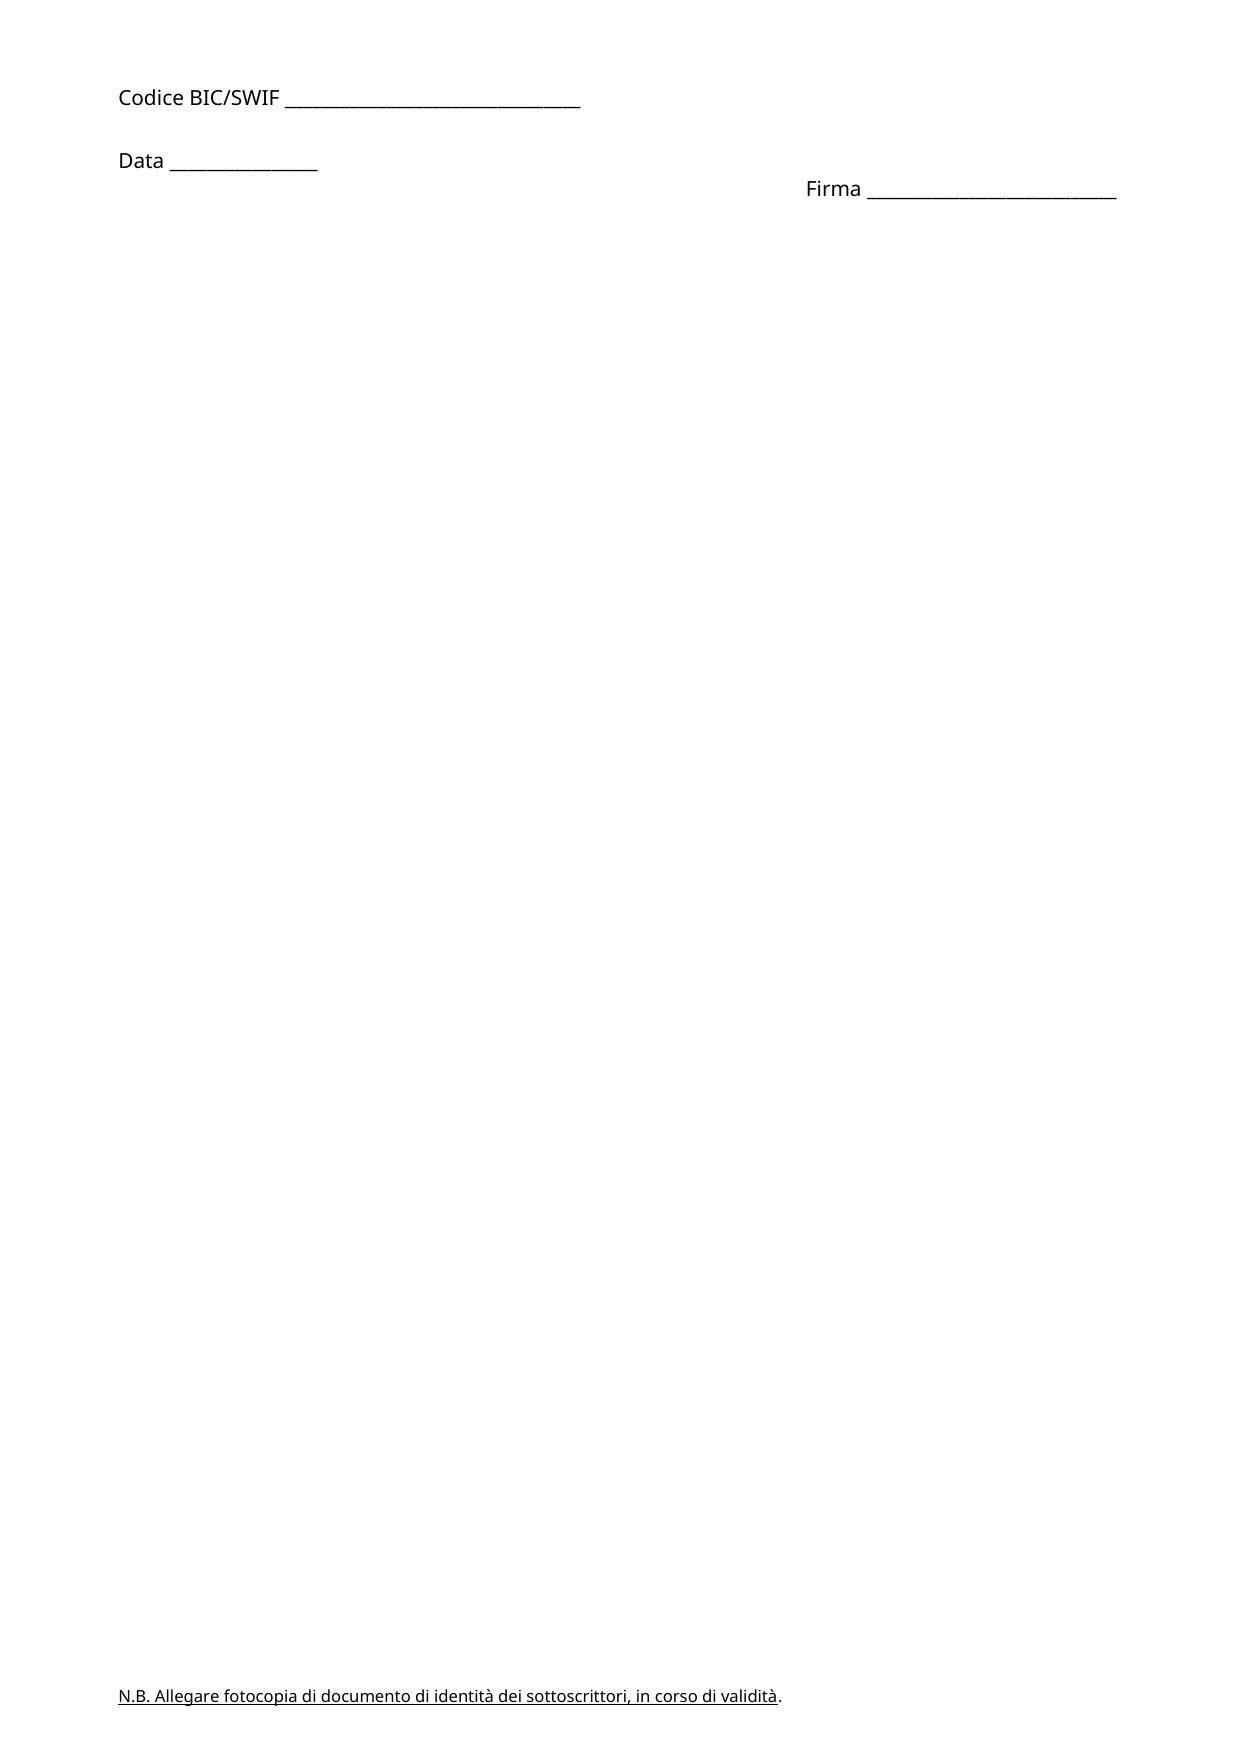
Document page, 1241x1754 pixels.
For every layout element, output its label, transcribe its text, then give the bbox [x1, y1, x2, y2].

text Firma ___________________________ [118, 174, 1122, 203]
text Codice BIC/SWIF ________________________________ [118, 83, 1122, 111]
text Data ________________ [118, 146, 1122, 174]
